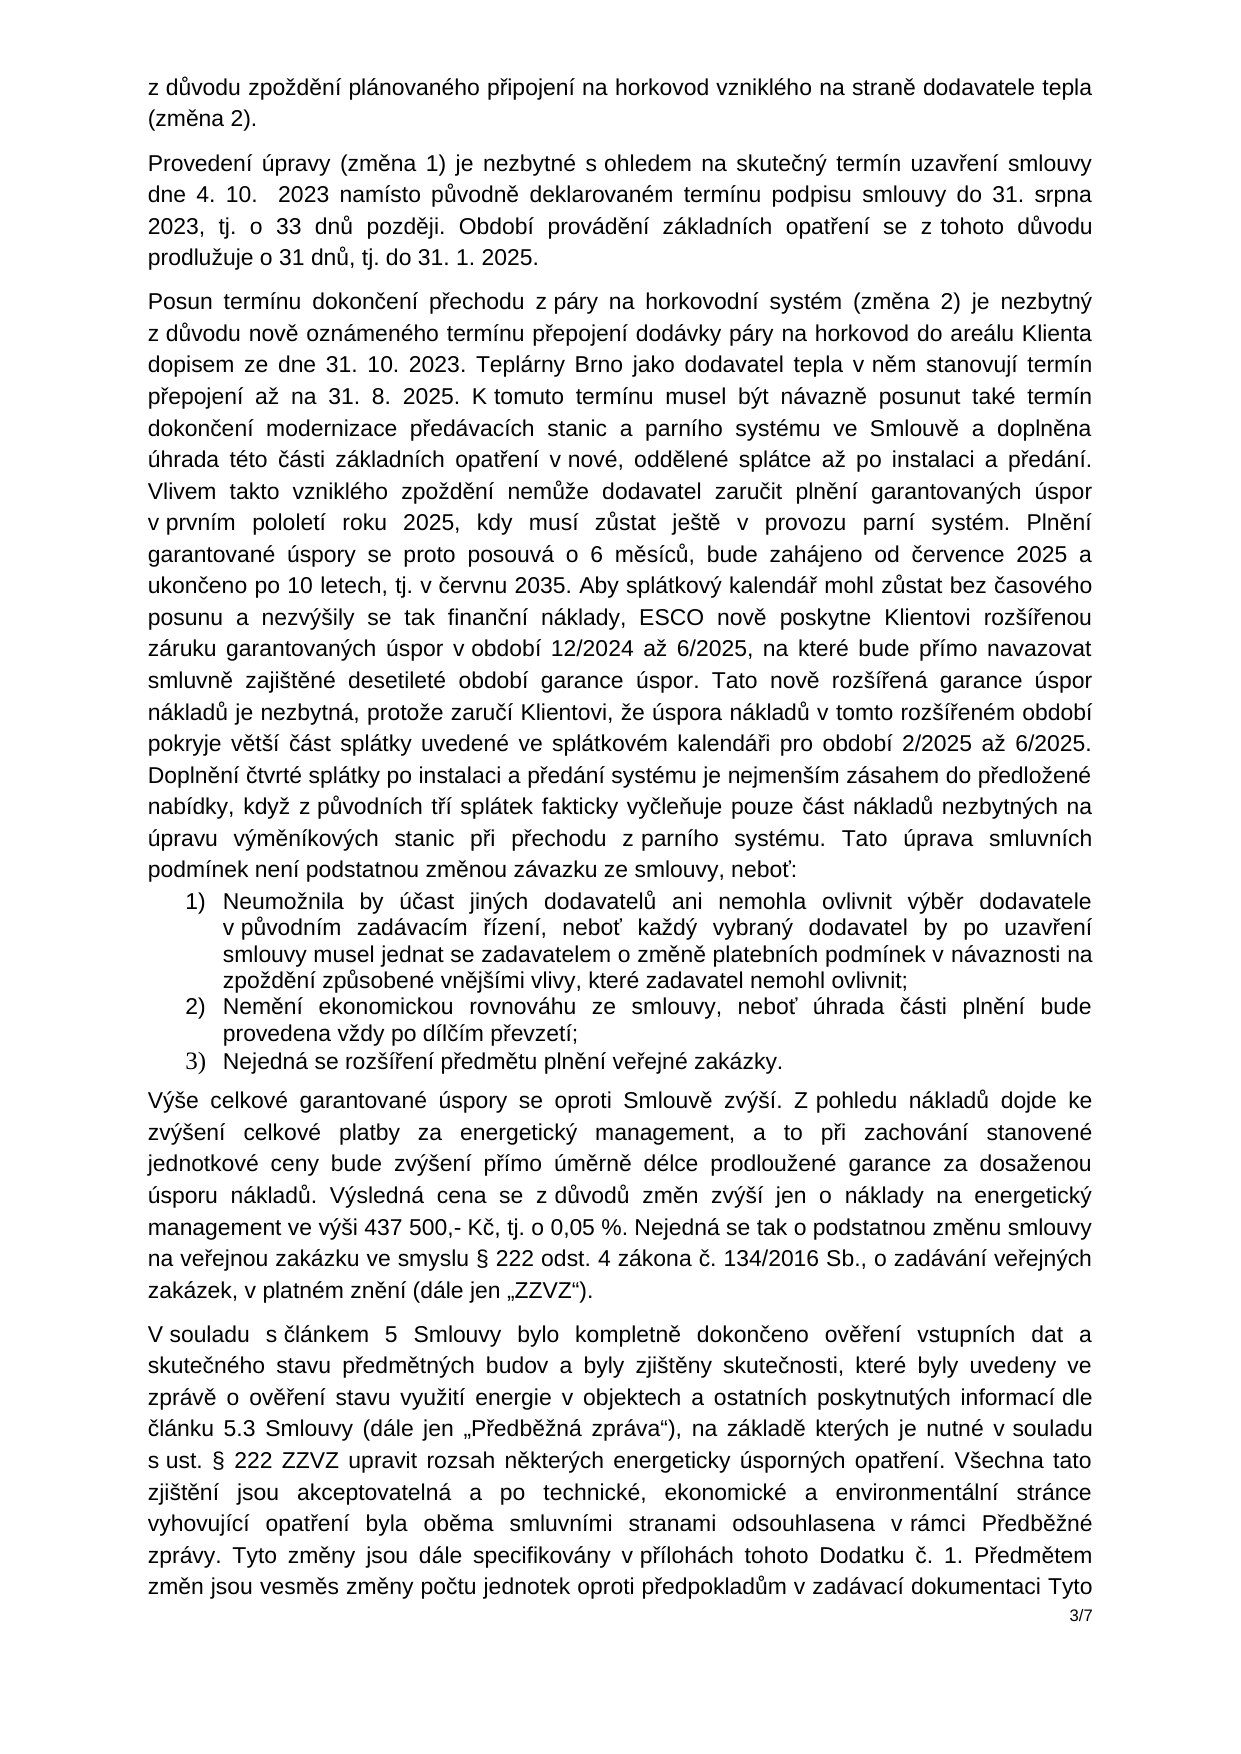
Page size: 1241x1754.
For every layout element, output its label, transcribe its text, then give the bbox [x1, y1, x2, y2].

list Neumožnila by účast jiných dodavatelů ani nemohla ovlivnit výběr dodavatele v původním zadávacím řízení, neboť každý vybraný dodavatel by po uzavření smlouvy musel jednat se zadavatelem o změně platebních podmínek v návaznosti na zpoždění způsobené vnějšími vlivy, které zadavatel nemohl ovlivnit; [185, 888, 1092, 993]
text z důvodu zpoždění plánovaného připojení na horkovod vzniklého na straně dodavatele tepla (změna 2). [148, 74, 1092, 132]
text Posun termínu dokončení přechodu z páry na horkovodní systém (změna 2) je nezbytný z důvodu nově oznámeného termínu přepojení dodávky páry na horkovod do areálu Klienta dopisem ze dne 31. 10. 2023. Teplárny Brno jako dodavatel tepla v něm stanovují termín přepojení až na 31. 8. 2025. K tomuto termínu musel být návazně posunut také termín dokončení modernizace předávacích stanic a parního systému ve Smlouvě a doplněna úhrada této části základních opatření v nové, oddělené splátce až po instalaci a předání. Vlivem takto vzniklého zpoždění nemůže dodavatel zaručit plnění garantovaných úspor v prvním pololetí roku 2025, kdy musí zůstat ještě v provozu parní systém. Plnění garantované úspory se proto posouvá o 6 měsíců, bude zahájeno od července 2025 a ukončeno po 10 letech, tj. v červnu 2035. Aby splátkový kalendář mohl zůstat bez časového posunu a nezvýšily se tak finanční náklady, ESCO nově poskytne Klientovi rozšířenou záruku garantovaných úspor v období 12/2024 až 6/2025, na které bude přímo navazovat smluvně zajištěné desetileté období garance úspor. Tato nově rozšířená garance úspor nákladů je nezbytná, protože zaručí Klientovi, že úspora nákladů v tomto rozšířeném období pokryje větší část splátky uvedené ve splátkovém kalendáři pro období 2/2025 až 6/2025. Doplnění čtvrté splátky po instalaci a předání systému je nejmenším zásahem do předložené nabídky, když z původních tří splátek fakticky vyčleňuje pouze část nákladů nezbytných na úpravu výměníkových stanic při přechodu z parního systému. Tato úprava smluvních podmínek není podstatnou změnou závazku ze smlouvy, neboť: [148, 288, 1092, 883]
list Nejedná se rozšíření předmětu plnění veřejné zakázky. [185, 1046, 1092, 1075]
text Výše celkové garantované úspory se oproti Smlouvě zvýší. Z pohledu nákladů dojde ke zvýšení celkové platby za energetický management, a to při zachování stanovené jednotkové ceny bude zvýšení přímo úměrně délce prodloužené garance za dosaženou úsporu nákladů. Výsledná cena se z důvodů změn zvýší jen o náklady na energetický management ve výši 437 500,- Kč, tj. o 0,05 %. Nejedná se tak o podstatnou změnu smlouvy na veřejnou zakázku ve smyslu § 222 odst. 4 zákona č. 134/2016 Sb., o zadávání veřejných zakázek, v platném znění (dále jen „ZZVZ“). [148, 1087, 1092, 1303]
list Nemění ekonomickou rovnováhu ze smlouvy, neboť úhrada části plnění bude provedena vždy po dílčím převzetí; [185, 993, 1092, 1046]
text Provedení úpravy (změna 1) je nezbytné s ohledem na skutečný termín uzavření smlouvy dne 4. 10. 2023 namísto původně deklarovaném termínu podpisu smlouvy do 31. srpna 2023, tj. o 33 dnů později. Období provádění základních opatření se z tohoto důvodu prodlužuje o 31 dnů, tj. do 31. 1. 2025. [148, 149, 1092, 271]
text V souladu s článkem 5 Smlouvy bylo kompletně dokončeno ověření vstupních dat a skutečného stavu předmětných budov a byly zjištěny skutečnosti, které byly uvedeny ve zprávě o ověření stavu využití energie v objektech a ostatních poskytnutých informací dle článku 5.3 Smlouvy (dále jen „Předběžná zpráva“), na základě kterých je nutné v souladu s ust. § 222 ZZVZ upravit rozsah některých energeticky úsporných opatření. Všechna tato zjištění jsou akceptovatelná a po technické, ekonomické a environmentální stránce vyhovující opatření byla oběma smluvními stranami odsouhlasena v rámci Předběžné zprávy. Tyto změny jsou dále specifikovány v přílohách tohoto Dodatku č. 1. Předmětem změn jsou vesměs změny počtu jednotek oproti předpokladům v zadávací dokumentaci Tyto [148, 1321, 1092, 1599]
